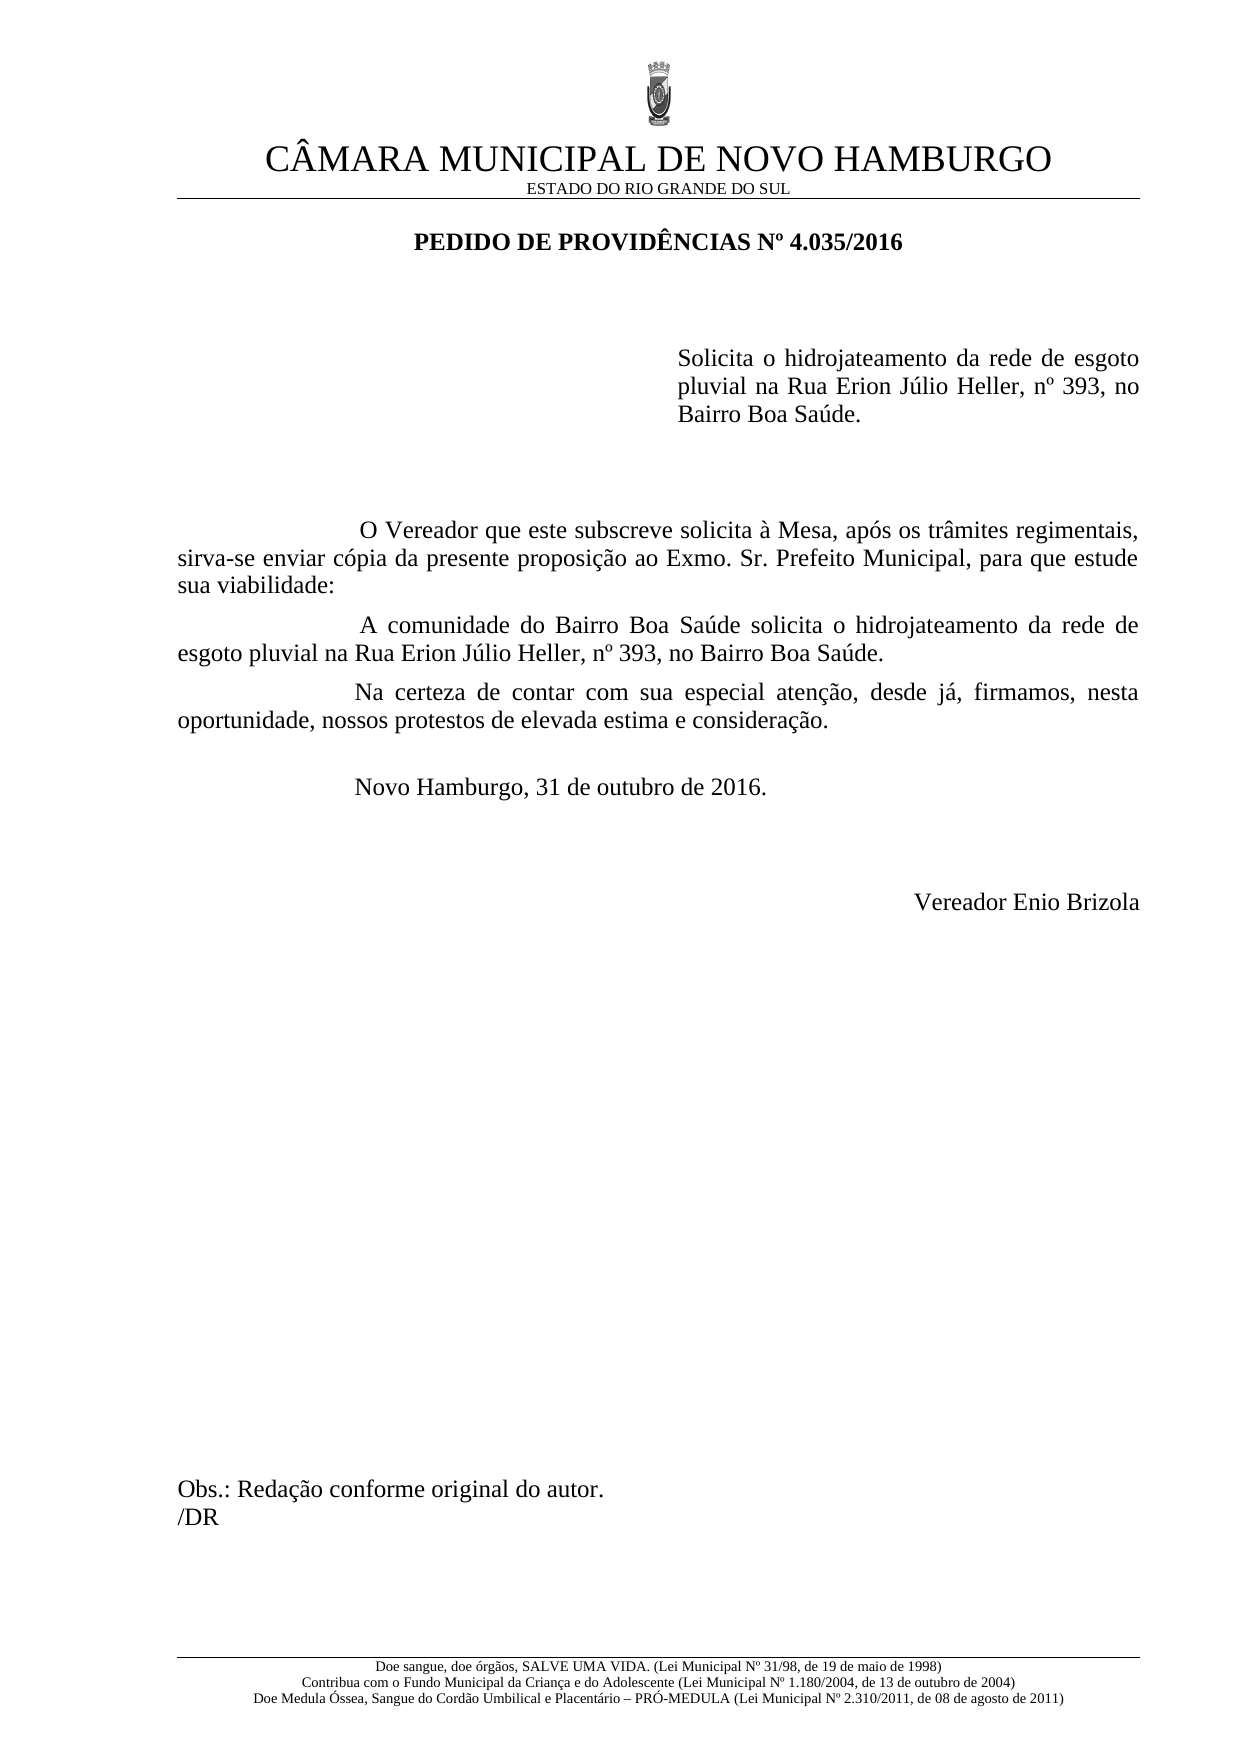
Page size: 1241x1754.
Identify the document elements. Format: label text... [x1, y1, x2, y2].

text PEDIDO DE PROVIDÊNCIAS Nº 4.035/2016 [177, 228, 1140, 256]
text /DR [177, 1503, 1140, 1530]
text A comunidade do Bairro Boa Saúde solicita o hidrojateamento da rede de esgoto pluvial na Rua Erion Júlio Heller, nº 393, no Bairro Boa Saúde. [177, 611, 1140, 667]
text O Vereador que este subscreve solicita à Mesa, após os trâmites regimentais, sirva-se enviar cópia da presente proposição ao Exmo. Sr. Prefeito Municipal, para que estude sua viabilidade: [177, 516, 1140, 599]
text Solicita o hidrojateamento da rede de esgoto pluvial na Rua Erion Júlio Heller, nº 393, no Bairro Boa Saúde. [677, 344, 1140, 428]
text Novo Hamburgo, 31 de outubro de 2016. [177, 773, 1140, 801]
text Obs.: Redação conforme original do autor. [177, 1475, 1140, 1503]
text Vereador Enio Brizola [177, 888, 1140, 915]
text Na certeza de contar com sua especial atenção, desde já, firmamos, nesta oportunidade, nossos protestos de elevada estima e consideração. [177, 678, 1140, 734]
